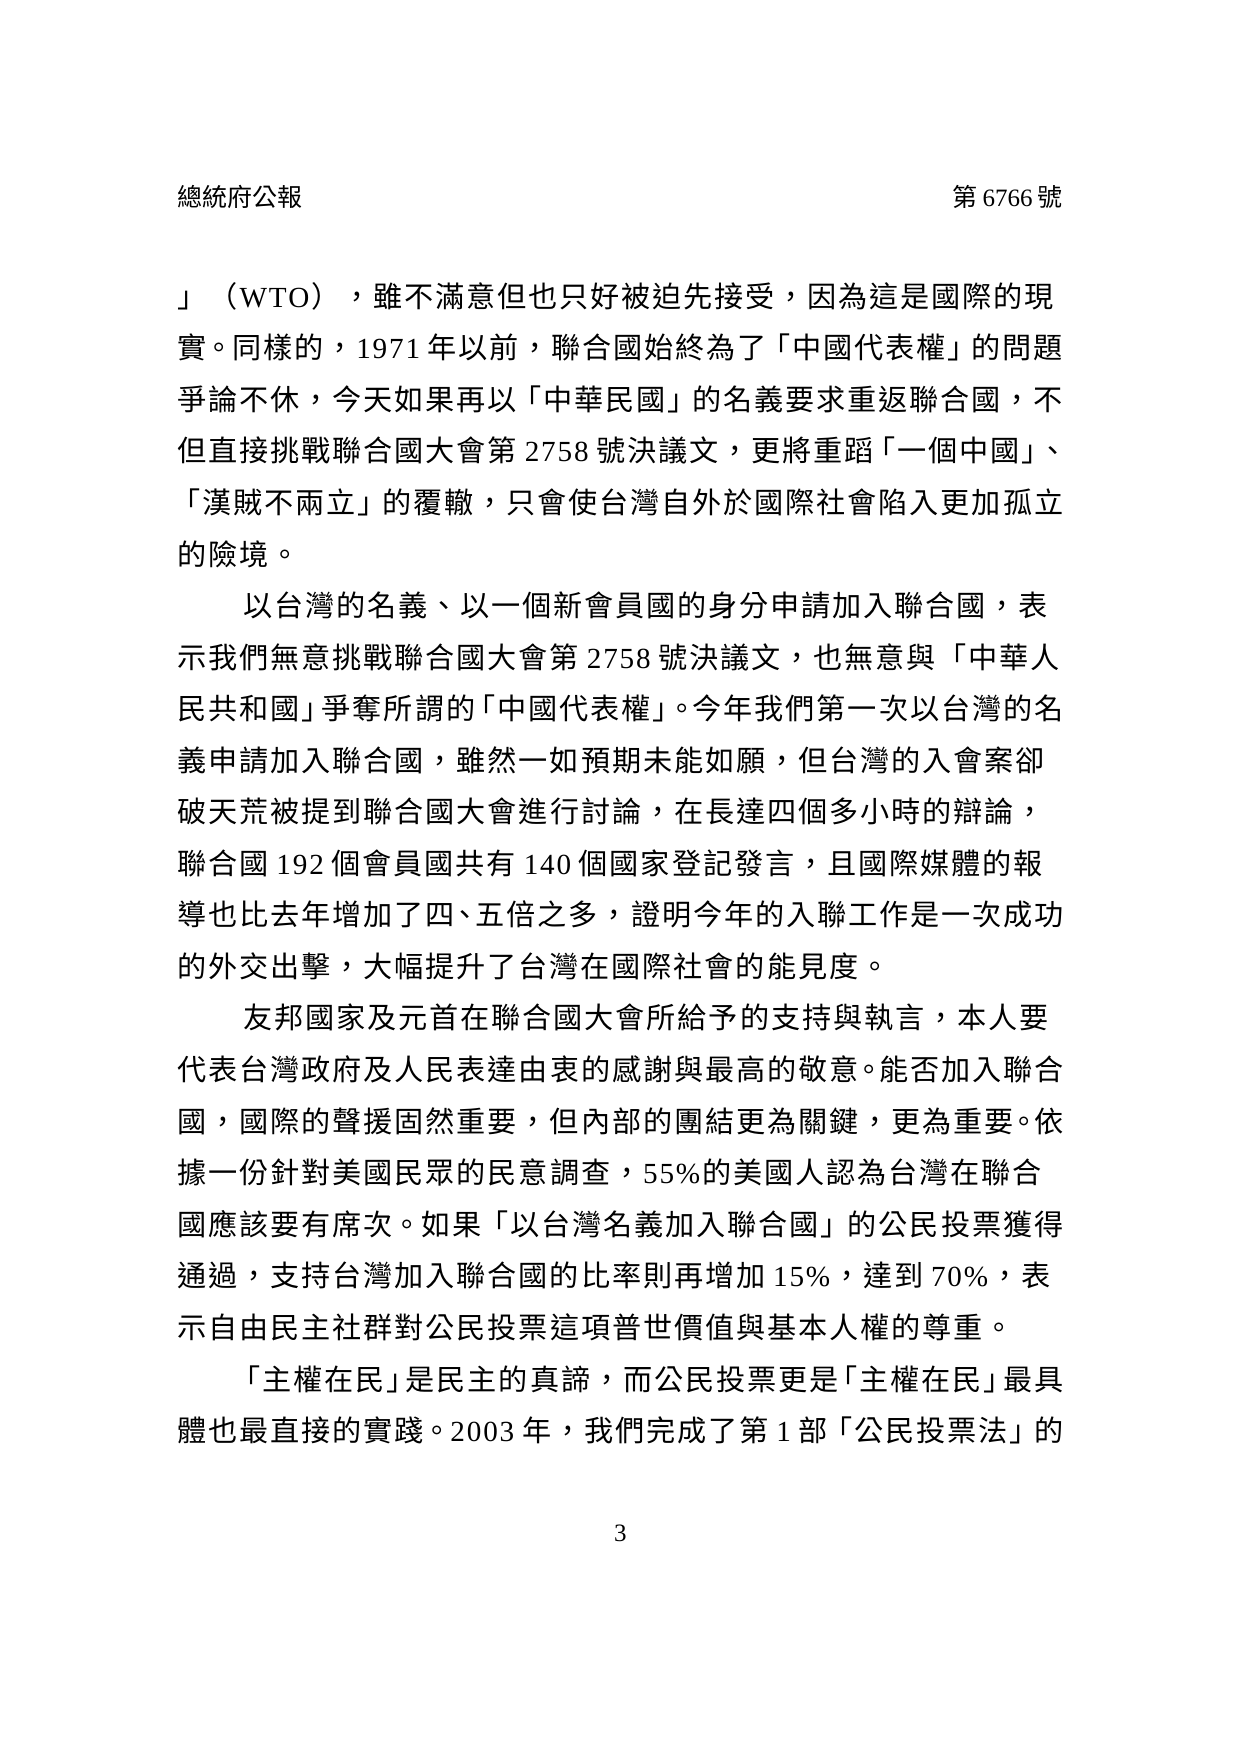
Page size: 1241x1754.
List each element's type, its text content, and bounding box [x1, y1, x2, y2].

text 過去我們以「中華台北」的名義參加「亞太經合會」（APEC），以「台澎金馬個別關稅領域」的名義加入「世界貿易組織」（WTO），雖不滿意但也只好被迫先接受，因為這是國際的現實。同樣的，1971年以前，聯合國始終為了「中國代表權」的問題爭論不休，今天如果再以「中華民國」的名義要求重返聯合國，不但直接挑戰聯合國大會第2758號決議文，更將重蹈「一個中國」、「漢賊不兩立」的覆轍，只會使台灣自外於國際社會陷入更加孤立的險境。 [177, 266, 1063, 575]
text 「主權在民」是民主的真諦，而公民投票更是「主權在民」最具體也最直接的實踐。2003年，我們完成了第1部「公民投票法」的 [177, 1349, 1063, 1452]
text 以台灣的名義、以一個新會員國的身分申請加入聯合國，表示我們無意挑戰聯合國大會第2758號決議文，也無意與「中華人民共和國」爭奪所謂的「中國代表權」。今年我們第一次以台灣的名義申請加入聯合國，雖然一如預期未能如願，但台灣的入會案卻破天荒被提到聯合國大會進行討論，在長達四個多小時的辯論，聯合國192個會員國共有140個國家登記發言，且國際媒體的報導也比去年增加了四、五倍之多，證明今年的入聯工作是一次成功的外交出擊，大幅提升了台灣在國際社會的能見度。 [177, 575, 1063, 988]
text 友邦國家及元首在聯合國大會所給予的支持與執言，本人要代表台灣政府及人民表達由衷的感謝與最高的敬意。能否加入聯合國，國際的聲援固然重要，但內部的團結更為關鍵，更為重要。依據一份針對美國民眾的民意調查，55%的美國人認為台灣在聯合國應該要有席次。如果「以台灣名義加入聯合國」的公民投票獲得通過，支持台灣加入聯合國的比率則再增加15%，達到70%，表示自由民主社群對公民投票這項普世價值與基本人權的尊重。 [177, 988, 1063, 1349]
